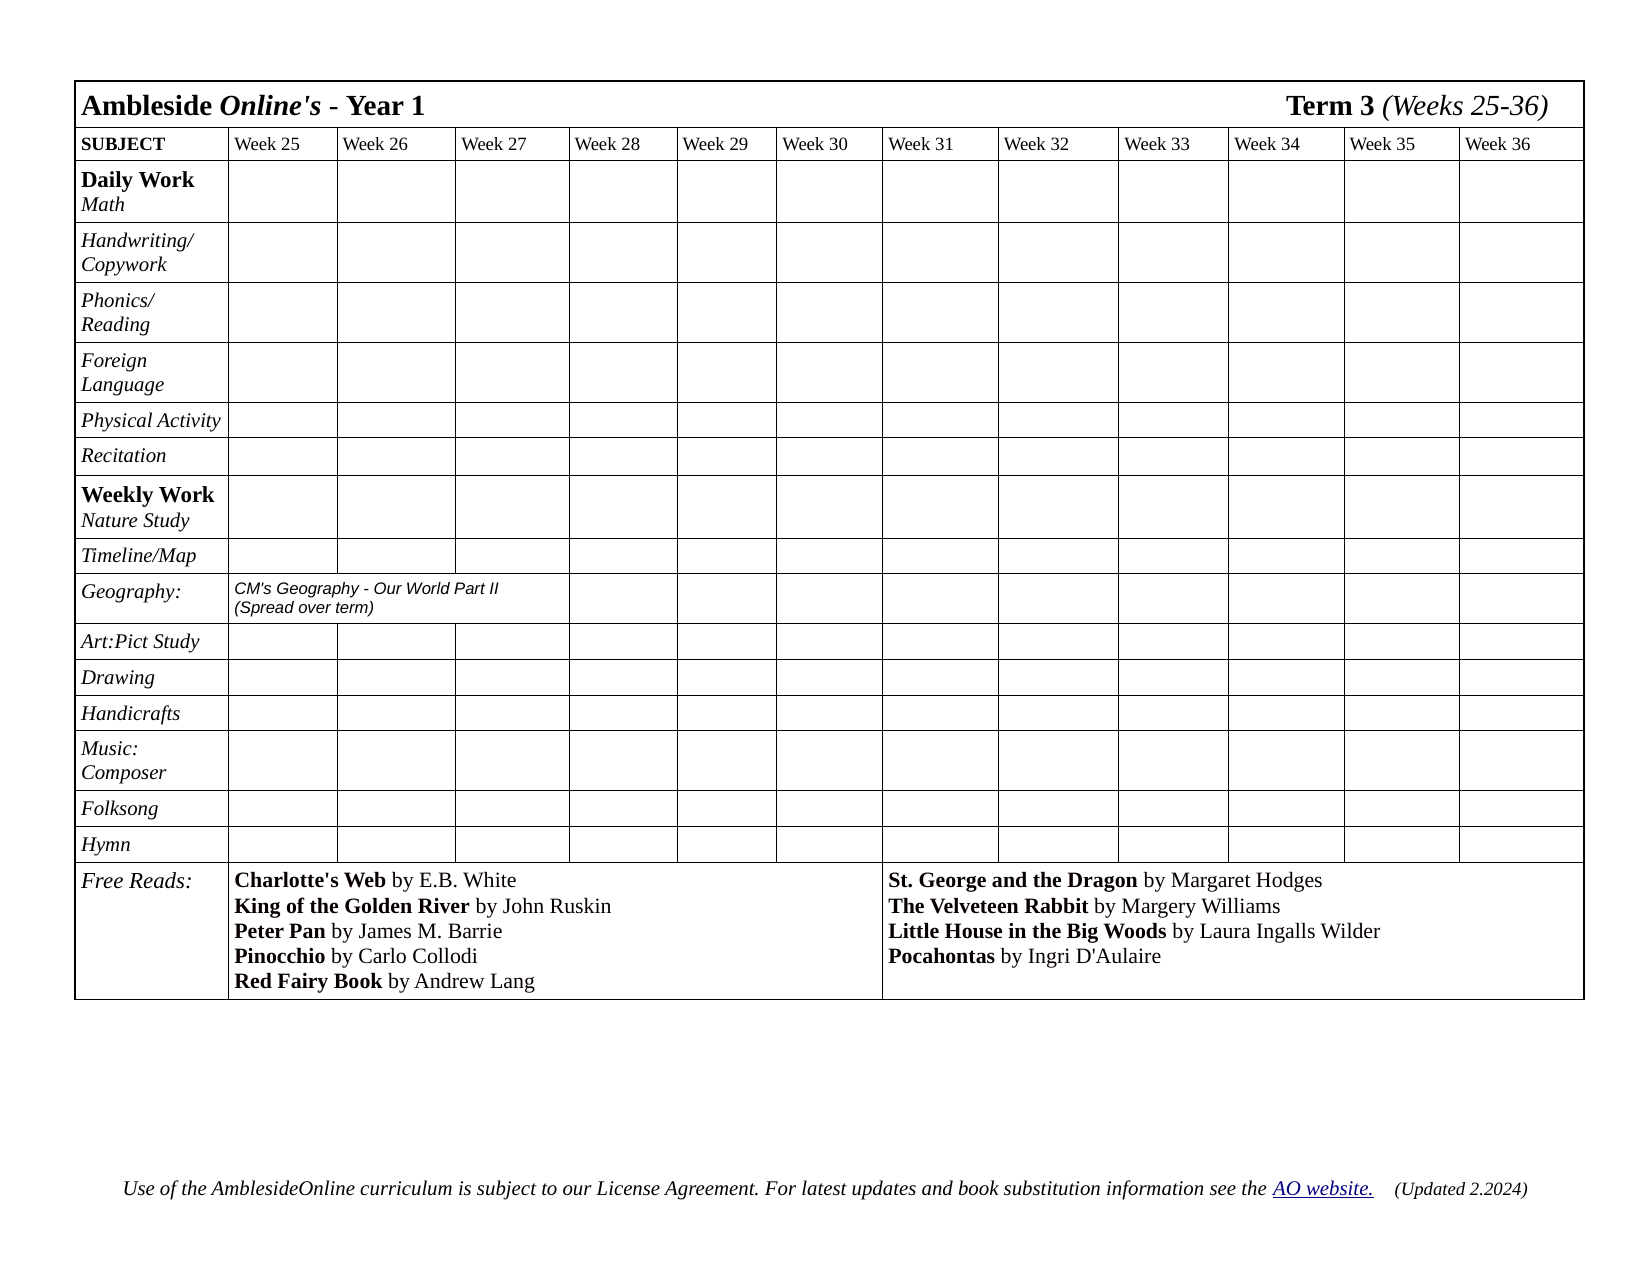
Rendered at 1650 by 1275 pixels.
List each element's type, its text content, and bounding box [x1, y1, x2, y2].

table_cell [338, 161, 455, 222]
table_cell Week 31 [883, 128, 998, 160]
table_cell [678, 624, 776, 659]
table_cell Week 26 [338, 128, 455, 160]
table_cell [883, 731, 998, 790]
table_cell [883, 161, 998, 222]
table_cell [229, 696, 337, 730]
table_cell [678, 476, 776, 537]
table_cell Week 27 [456, 128, 569, 160]
table_cell [1460, 696, 1583, 730]
table_cell [777, 476, 882, 537]
table_cell [1229, 539, 1344, 573]
table_cell [1460, 161, 1583, 222]
table_cell [777, 539, 882, 573]
table_cell [1229, 827, 1344, 862]
table_cell [338, 827, 455, 862]
table_cell [777, 403, 882, 437]
table_cell [1460, 574, 1583, 623]
table_cell [229, 476, 337, 537]
table_cell [1460, 476, 1583, 537]
table_cell [883, 574, 998, 623]
table_cell [456, 343, 569, 402]
table_cell [456, 476, 569, 537]
table_cell [1460, 343, 1583, 402]
table_cell [570, 731, 677, 790]
table_cell [456, 624, 569, 659]
table_cell [678, 791, 776, 826]
table_cell [1229, 161, 1344, 222]
table_cell [777, 343, 882, 402]
table_cell [678, 438, 776, 475]
table_cell [570, 791, 677, 826]
table_cell [1229, 696, 1344, 730]
table_cell CM's Geography - Our World Part II (Spread over term) [229, 574, 569, 623]
table_cell Handwriting/ Copywork [76, 223, 228, 282]
table_cell [1119, 660, 1228, 694]
table_cell [883, 624, 998, 659]
table_cell [229, 791, 337, 826]
table_cell [1345, 161, 1459, 222]
table_cell [1119, 624, 1228, 659]
table_cell [456, 403, 569, 437]
table_cell [999, 161, 1118, 222]
table_cell Art:Pict Study [76, 624, 228, 659]
table_cell Drawing [76, 660, 228, 694]
table_cell [999, 624, 1118, 659]
table_cell [1345, 403, 1459, 437]
table_cell [678, 696, 776, 730]
table_cell [570, 283, 677, 342]
table_cell [1345, 827, 1459, 862]
table_cell [1345, 343, 1459, 402]
table_cell Week 29 [678, 128, 776, 160]
table_cell [1460, 827, 1583, 862]
table_cell [999, 476, 1118, 537]
table_cell Phonics/ Reading [76, 283, 228, 342]
table_cell [1345, 539, 1459, 573]
table_cell Week 32 [999, 128, 1118, 160]
table_cell [456, 660, 569, 694]
table_cell [678, 161, 776, 222]
table_cell [777, 438, 882, 475]
table_cell [1119, 476, 1228, 537]
table_cell [1460, 624, 1583, 659]
table_cell [1460, 539, 1583, 573]
table_cell [338, 343, 455, 402]
table_cell [570, 223, 677, 282]
table_cell [338, 731, 455, 790]
table_cell [883, 660, 998, 694]
table_cell [570, 696, 677, 730]
table_cell Week 35 [1345, 128, 1459, 160]
table_cell [883, 343, 998, 402]
table_cell [338, 283, 455, 342]
table_cell Recitation [76, 438, 228, 475]
table_cell [1345, 660, 1459, 694]
table_cell Week 28 [570, 128, 677, 160]
table_cell [229, 827, 337, 862]
table_cell [229, 161, 337, 222]
table_cell [570, 660, 677, 694]
table_cell [678, 574, 776, 623]
table_cell Week 36 [1460, 128, 1583, 160]
table_cell Daily Work Math [76, 161, 228, 222]
table_cell [229, 539, 337, 573]
table_cell [1119, 403, 1228, 437]
table_cell [1229, 283, 1344, 342]
table_cell [999, 343, 1118, 402]
table_cell [338, 624, 455, 659]
table_cell Timeline/Map [76, 539, 228, 573]
table_header Ambleside Online's - Year 1 Term 3 (Weeks 25-36) [76, 82, 1583, 127]
table_cell [777, 624, 882, 659]
table_cell [1119, 791, 1228, 826]
table_cell [883, 696, 998, 730]
table_cell [456, 223, 569, 282]
table_cell [1229, 403, 1344, 437]
table_cell [229, 223, 337, 282]
table_cell Geography: [76, 574, 228, 623]
table_cell Handicrafts [76, 696, 228, 730]
table_cell [1345, 283, 1459, 342]
table_cell Hymn [76, 827, 228, 862]
table_cell [777, 223, 882, 282]
table_cell [999, 791, 1118, 826]
table_cell Charlotte's Web by E.B. White King of the Golden River by John Ruskin Peter Pan by James M. Barrie Pinocchio by Carlo Collodi Red Fairy Book by Andrew Lang [229, 863, 882, 999]
table_cell [1460, 660, 1583, 694]
table_cell [999, 283, 1118, 342]
table_cell [999, 660, 1118, 694]
table_cell [1345, 223, 1459, 282]
table_cell [1460, 438, 1583, 475]
table_cell St. George and the Dragon by Margaret Hodges The Velveteen Rabbit by Margery Williams Little House in the Big Woods by Laura Ingalls Wilder Pocahontas by Ingri D'Aulaire [883, 863, 1583, 999]
table_cell [999, 223, 1118, 282]
table_cell [678, 539, 776, 573]
table_cell [1345, 476, 1459, 537]
table_cell [338, 403, 455, 437]
table_cell [1229, 223, 1344, 282]
table_cell [570, 403, 677, 437]
table_cell [883, 539, 998, 573]
table_cell [570, 161, 677, 222]
table_cell [678, 343, 776, 402]
table_cell Weekly Work Nature Study [76, 476, 228, 537]
table_cell [999, 696, 1118, 730]
table_cell [1229, 343, 1344, 402]
table_cell Week 25 [229, 128, 337, 160]
table_cell [999, 438, 1118, 475]
table_cell [777, 696, 882, 730]
table_cell [456, 438, 569, 475]
table_cell [229, 438, 337, 475]
table_cell [1345, 696, 1459, 730]
table_cell [229, 403, 337, 437]
table_cell [229, 660, 337, 694]
table_cell [999, 403, 1118, 437]
table_cell [777, 660, 882, 694]
table_cell [1345, 624, 1459, 659]
table_cell Free Reads: [76, 863, 228, 999]
table_cell [338, 438, 455, 475]
table_cell [570, 343, 677, 402]
table_cell Physical Activity [76, 403, 228, 437]
table_cell [456, 539, 569, 573]
table_cell [456, 731, 569, 790]
table_cell [1345, 791, 1459, 826]
table_cell [1119, 438, 1228, 475]
table_cell [1119, 223, 1228, 282]
table_cell [1229, 624, 1344, 659]
table_cell [1460, 791, 1583, 826]
table_cell [338, 223, 455, 282]
table_cell [1229, 660, 1344, 694]
table_cell [1119, 539, 1228, 573]
table_cell [1345, 438, 1459, 475]
table_cell [338, 791, 455, 826]
table_cell [999, 731, 1118, 790]
table_cell [229, 283, 337, 342]
table_cell [1345, 731, 1459, 790]
table_cell [777, 574, 882, 623]
table_cell [338, 476, 455, 537]
table_cell [338, 539, 455, 573]
table_cell [777, 827, 882, 862]
table_cell [1460, 403, 1583, 437]
table_cell [456, 827, 569, 862]
table_cell [999, 539, 1118, 573]
table_cell [1119, 161, 1228, 222]
table_cell [570, 539, 677, 573]
table_cell [1460, 731, 1583, 790]
table_cell [1119, 731, 1228, 790]
table_cell [678, 223, 776, 282]
table_cell [777, 283, 882, 342]
table_cell SUBJECT [76, 128, 228, 160]
table_cell Week 34 [1229, 128, 1344, 160]
table_cell Folksong [76, 791, 228, 826]
table_cell [999, 574, 1118, 623]
table_cell [1460, 283, 1583, 342]
table_cell Week 33 [1119, 128, 1228, 160]
table_cell [1119, 343, 1228, 402]
table_cell [678, 660, 776, 694]
table_cell [678, 283, 776, 342]
table_cell [338, 660, 455, 694]
table_cell [883, 791, 998, 826]
table_cell [883, 827, 998, 862]
table_cell [999, 827, 1118, 862]
table_cell [456, 283, 569, 342]
table_cell [777, 161, 882, 222]
table_cell [678, 403, 776, 437]
table_cell [456, 161, 569, 222]
table_cell [1345, 574, 1459, 623]
table_cell [456, 791, 569, 826]
table_cell [1119, 827, 1228, 862]
table_cell [1229, 574, 1344, 623]
table_cell [777, 731, 882, 790]
table_cell [1229, 731, 1344, 790]
table_cell [1229, 476, 1344, 537]
table_cell [883, 223, 998, 282]
table_cell [883, 476, 998, 537]
table_cell [229, 731, 337, 790]
table_cell [1229, 791, 1344, 826]
table_cell Foreign Language [76, 343, 228, 402]
table_cell [570, 438, 677, 475]
table_cell [1119, 574, 1228, 623]
table_cell [570, 827, 677, 862]
table_cell [678, 827, 776, 862]
table_cell [1460, 223, 1583, 282]
table_cell [456, 696, 569, 730]
table_cell Week 30 [777, 128, 882, 160]
table_cell [883, 403, 998, 437]
table_cell [570, 624, 677, 659]
table_cell [777, 791, 882, 826]
table_cell [678, 731, 776, 790]
table_cell [338, 696, 455, 730]
table_cell [1229, 438, 1344, 475]
table_cell Music: Composer [76, 731, 228, 790]
table_cell [1119, 696, 1228, 730]
table_cell [1119, 283, 1228, 342]
table_cell [883, 438, 998, 475]
table_cell [229, 624, 337, 659]
table_cell [570, 476, 677, 537]
table_cell [570, 574, 677, 623]
table_cell [229, 343, 337, 402]
table_cell [883, 283, 998, 342]
